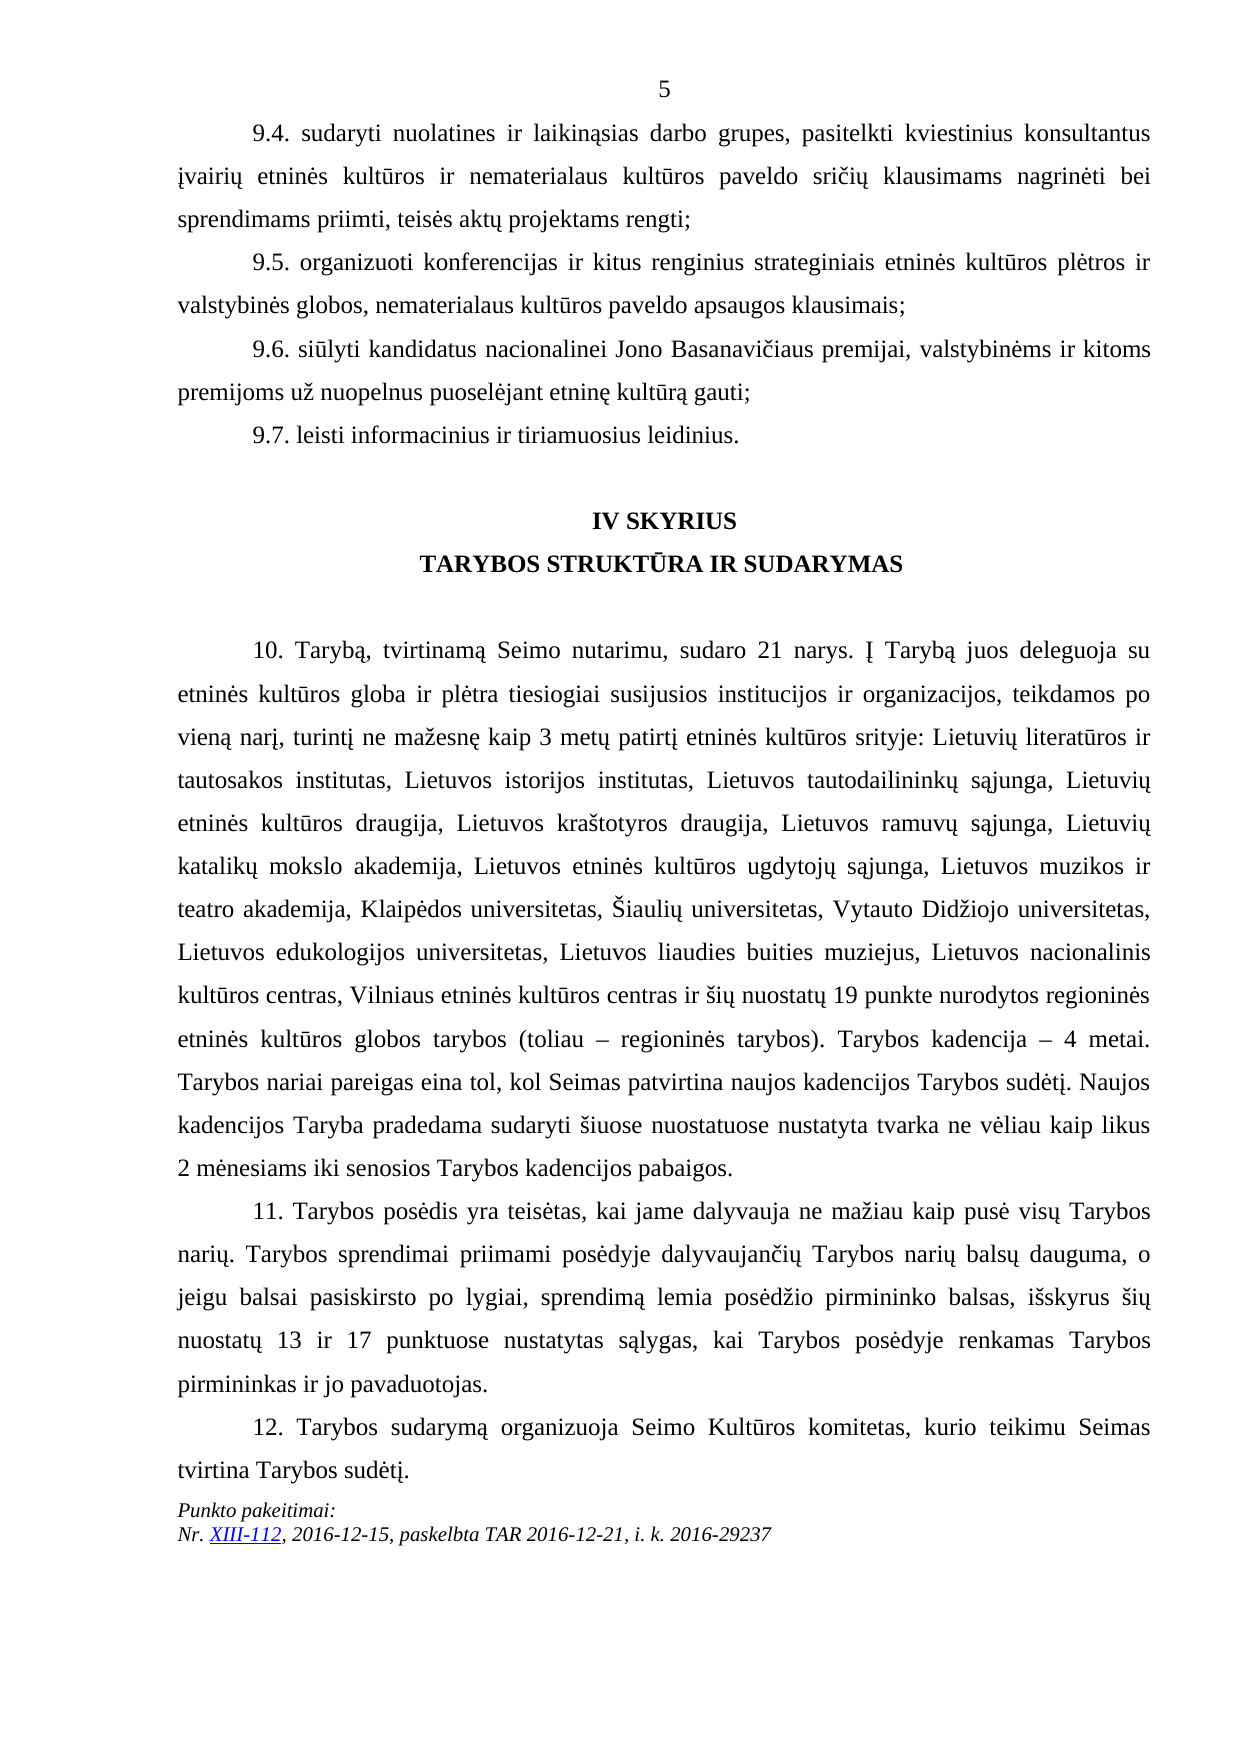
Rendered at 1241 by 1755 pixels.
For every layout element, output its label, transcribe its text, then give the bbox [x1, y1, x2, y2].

text Nr. XIII-112, 2016-12-15, paskelbta TAR 2016-12-21, i. k. 2016-29237 [177, 1522, 1152, 1546]
text 9.6. siūlyti kandidatus nacionalinei Jono Basanavičiaus premijai, valstybinėms ir kitoms premijoms už nuopelnus puoselėjant etninę kultūrą gauti; [177, 334, 1152, 406]
text 10. Tarybą, tvirtinamą Seimo nutarimu, sudaro 21 narys. Į Tarybą juos deleguoja su etninės kultūros globa ir plėtra tiesiogiai susijusios institucijos ir organizacijos, teikdamos po vieną narį, turintį ne mažesnę kaip 3 metų patirtį etninės kultūros srityje: Lietuvių literatūros ir tautosakos institutas, Lietuvos istorijos institutas, Lietuvos tautodailininkų sąjunga, Lietuvių etninės kultūros draugija, Lietuvos kraštotyros draugija, Lietuvos ramuvų sąjunga, Lietuvių katalikų mokslo akademija, Lietuvos etninės kultūros ugdytojų sąjunga, Lietuvos muzikos ir teatro akademija, Klaipėdos universitetas, Šiaulių universitetas, Vytauto Didžiojo universitetas, Lietuvos edukologijos universitetas, Lietuvos liaudies buities muziejus, Lietuvos nacionalinis kultūros centras, Vilniaus etninės kultūros centras ir šių nuostatų 19 punkte nurodytos regioninės etninės kultūros globos tarybos (toliau – regioninės tarybos). Tarybos kadencija – 4 metai. Tarybos nariai pareigas eina tol, kol Seimas patvirtina naujos kadencijos Tarybos sudėtį. Naujos kadencijos Taryba pradedama sudaryti šiuose nuostatuose nustatyta tvarka ne vėliau kaip likus 2 mėnesiams iki senosios Tarybos kadencijos pabaigos. [177, 636, 1152, 1182]
text 9.4. sudaryti nuolatines ir laikinąsias darbo grupes, pasitelkti kviestinius konsultantus įvairių etninės kultūros ir nematerialaus kultūros paveldo sričių klausimams nagrinėti bei sprendimams priimti, teisės aktų projektams rengti; [177, 118, 1152, 233]
text Punkto pakeitimai: [177, 1498, 1152, 1522]
text 12. Tarybos sudarymą organizuoja Seimo Kultūros komitetas, kurio teikimu Seimas tvirtina Tarybos sudėtį. [177, 1412, 1152, 1484]
text 9.7. leisti informacinius ir tiriamuosius leidinius. [177, 420, 1152, 449]
text TARYBOS STRUKTŪRA IR SUDARYMAS [177, 549, 1152, 578]
text 11. Tarybos posėdis yra teisėtas, kai jame dalyvauja ne mažiau kaip pusė visų Tarybos narių. Tarybos sprendimai priimami posėdyje dalyvaujančių Tarybos narių balsų dauguma, o jeigu balsai pasiskirsto po lygiai, sprendimą lemia posėdžio pirmininko balsas, išskyrus šių nuostatų 13 ir 17 punktuose nustatytas sąlygas, kai Tarybos posėdyje renkamas Tarybos pirmininkas ir jo pavaduotojas. [177, 1196, 1152, 1397]
text IV SKYRIUS [177, 506, 1152, 535]
text 9.5. organizuoti konferencijas ir kitus renginius strateginiais etninės kultūros plėtros ir valstybinės globos, nematerialaus kultūros paveldo apsaugos klausimais; [177, 247, 1152, 319]
